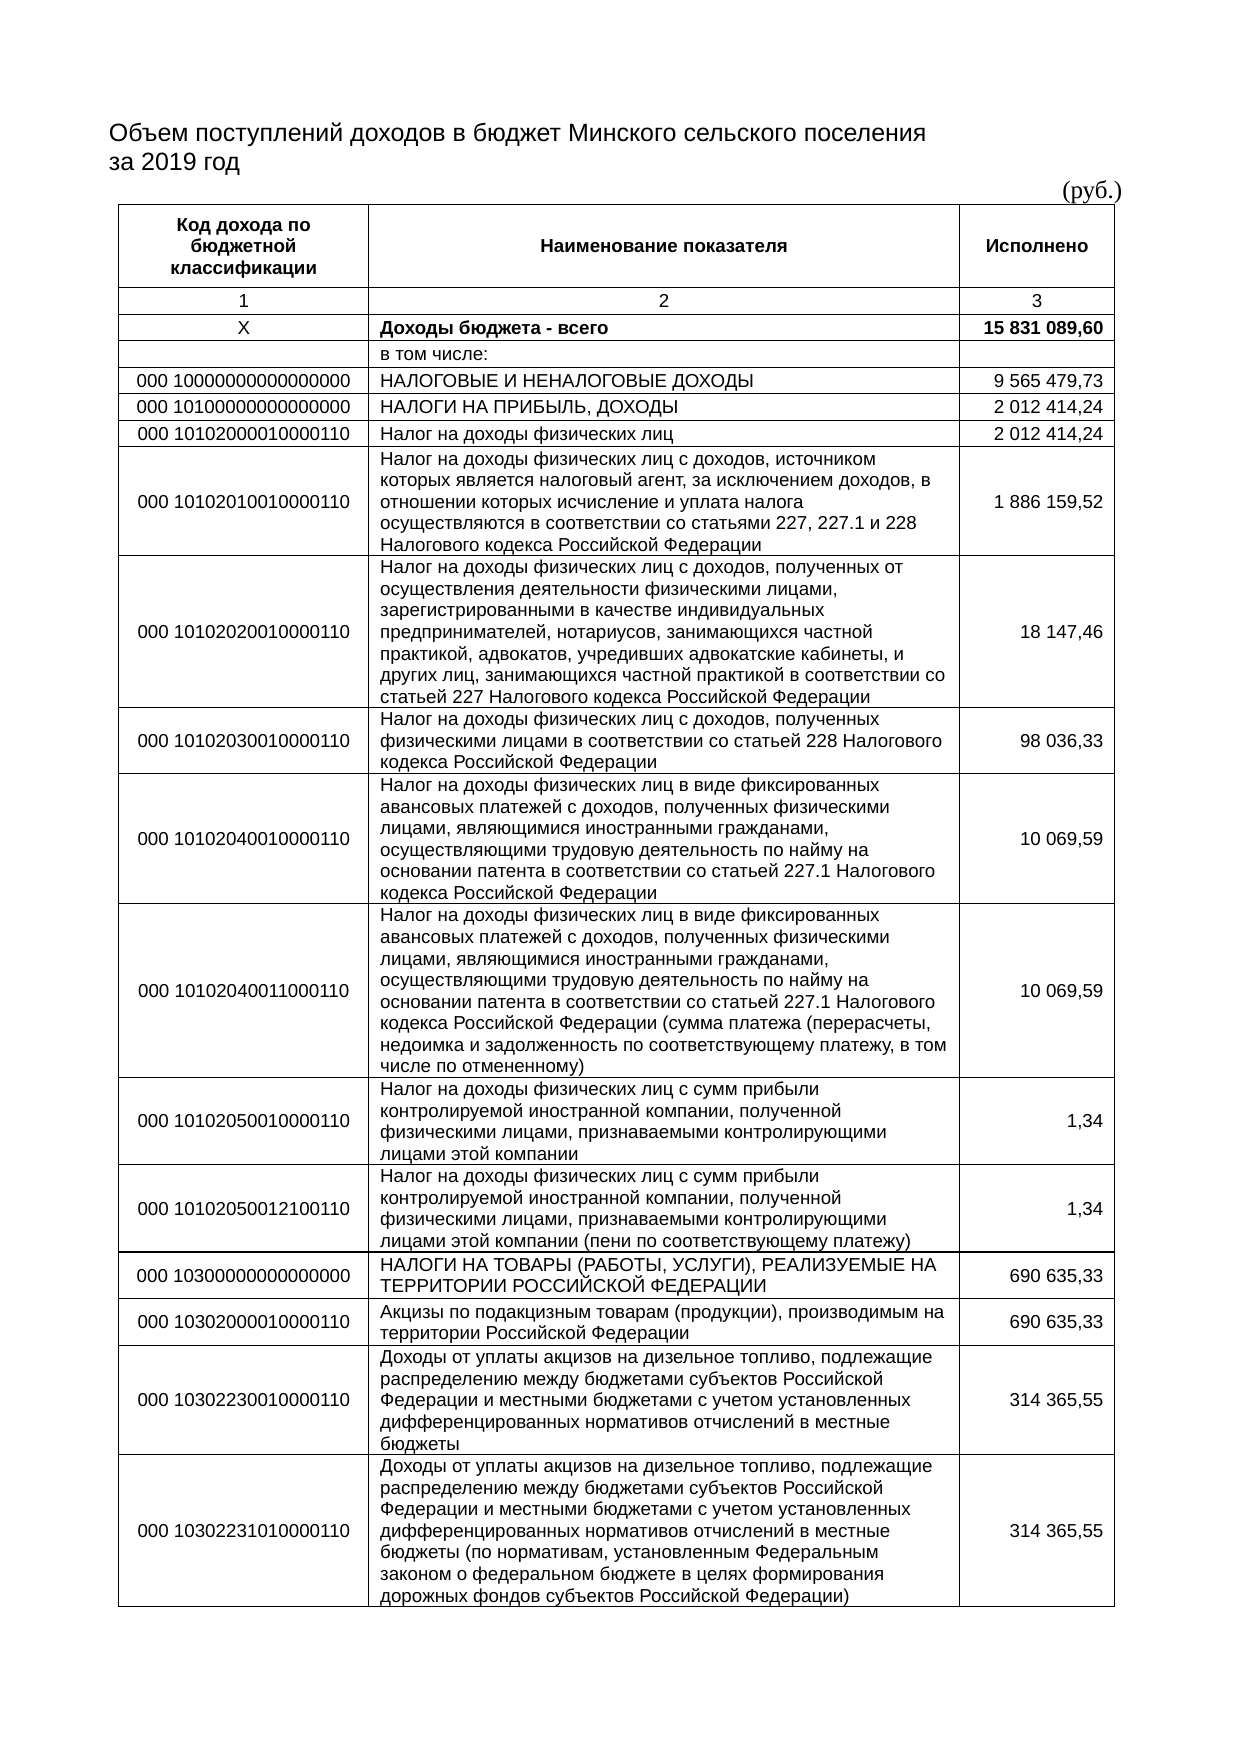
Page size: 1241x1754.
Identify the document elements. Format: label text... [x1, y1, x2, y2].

table_cell Налог на доходы физических лиц с сумм прибыли контролируемой иностранной компании, полученной физическими лицами, признаваемыми контролирующими лицами этой компании (пени по соответствующему платежу) [369, 1165, 959, 1251]
table_cell X [119, 315, 368, 340]
table_cell 2 012 414,24 [960, 421, 1114, 446]
table_cell в том числе: [369, 341, 959, 367]
table_cell Налог на доходы физических лиц с доходов, источником которых является налоговый агент, за исключением доходов, в отношении которых исчисление и уплата налога осуществляются в соответствии со статьями 227, 227.1 и 228 Налогового кодекса Российской Федерации [369, 447, 959, 555]
table_cell 000 10102040011000110 [119, 904, 368, 1077]
table_cell 314 365,55 [960, 1455, 1114, 1606]
table_cell 690 635,33 [960, 1299, 1114, 1345]
table_cell Налог на доходы физических лиц с доходов, полученных от осуществления деятельности физическими лицами, зарегистрированными в качестве индивидуальных предпринимателей, нотариусов, занимающихся частной практикой, адвокатов, учредивших адвокатские кабинеты, и других лиц, занимающихся частной практикой в соответствии со статьей 227 Налогового кодекса Российской Федерации [369, 556, 959, 707]
table_cell Налог на доходы физических лиц [369, 421, 959, 446]
table_cell [960, 341, 1114, 367]
table_cell Доходы от уплаты акцизов на дизельное топливо, подлежащие распределению между бюджетами субъектов Российской Федерации и местными бюджетами с учетом установленных дифференцированных нормативов отчислений в местные бюджеты [369, 1346, 959, 1454]
table_cell 000 10102040010000110 [119, 774, 368, 903]
table_cell 2 [369, 288, 959, 313]
table_cell 000 10000000000000000 [119, 368, 368, 393]
table_cell 9 565 479,73 [960, 368, 1114, 393]
table_cell 1,34 [960, 1165, 1114, 1251]
table_cell Налог на доходы физических лиц с сумм прибыли контролируемой иностранной компании, полученной физическими лицами, признаваемыми контролирующими лицами этой компании [369, 1078, 959, 1164]
table_cell 000 10302231010000110 [119, 1455, 368, 1606]
table_cell НАЛОГОВЫЕ И НЕНАЛОГОВЫЕ ДОХОДЫ [369, 368, 959, 393]
table_cell НАЛОГИ НА ПРИБЫЛЬ, ДОХОДЫ [369, 394, 959, 420]
text Объем поступлений доходов в бюджет Минского сельского поселения [109, 118, 1122, 147]
table_cell 000 10102030010000110 [119, 708, 368, 773]
table_cell 000 10302230010000110 [119, 1346, 368, 1454]
table_cell 10 069,59 [960, 904, 1114, 1077]
table_cell 2 012 414,24 [960, 394, 1114, 420]
table_cell [119, 341, 368, 367]
text за 2019 год [109, 147, 1122, 176]
text (руб.) [118, 176, 1122, 204]
table_cell Налог на доходы физических лиц в виде фиксированных авансовых платежей с доходов, полученных физическими лицами, являющимися иностранными гражданами, осуществляющими трудовую деятельность по найму на основании патента в соответствии со статьей 227.1 Налогового кодекса Российской Федерации (сумма платежа (перерасчеты, недоимка и задолженность по соответствующему платежу, в том числе по отмененному) [369, 904, 959, 1077]
table_cell 000 10102020010000110 [119, 556, 368, 707]
table_header Наименование показателя [369, 205, 959, 287]
table_header Код дохода по бюджетной классификации [119, 205, 368, 287]
table_cell 3 [960, 288, 1114, 313]
table_cell 10 069,59 [960, 774, 1114, 903]
table_cell 000 10300000000000000 [119, 1253, 368, 1298]
table_cell 000 10102010010000110 [119, 447, 368, 555]
table_header Исполнено [960, 205, 1114, 287]
table_cell Налог на доходы физических лиц в виде фиксированных авансовых платежей с доходов, полученных физическими лицами, являющимися иностранными гражданами, осуществляющими трудовую деятельность по найму на основании патента в соответствии со статьей 227.1 Налогового кодекса Российской Федерации [369, 774, 959, 903]
table_cell 000 10302000010000110 [119, 1299, 368, 1345]
table_cell 1 [119, 288, 368, 313]
table_cell НАЛОГИ НА ТОВАРЫ (РАБОТЫ, УСЛУГИ), РЕАЛИЗУЕМЫЕ НА ТЕРРИТОРИИ РОССИЙСКОЙ ФЕДЕРАЦИИ [369, 1253, 959, 1298]
table_cell 18 147,46 [960, 556, 1114, 707]
table_cell 1 886 159,52 [960, 447, 1114, 555]
table_cell Доходы от уплаты акцизов на дизельное топливо, подлежащие распределению между бюджетами субъектов Российской Федерации и местными бюджетами с учетом установленных дифференцированных нормативов отчислений в местные бюджеты (по нормативам, установленным Федеральным законом о федеральном бюджете в целях формирования дорожных фондов субъектов Российской Федерации) [369, 1455, 959, 1606]
table_cell 000 10102050012100110 [119, 1165, 368, 1251]
table_cell 690 635,33 [960, 1253, 1114, 1298]
table_cell 000 10102050010000110 [119, 1078, 368, 1164]
table_cell 15 831 089,60 [960, 315, 1114, 340]
table_cell 98 036,33 [960, 708, 1114, 773]
table_cell 000 10102000010000110 [119, 421, 368, 446]
table_cell Акцизы по подакцизным товарам (продукции), производимым на территории Российской Федерации [369, 1299, 959, 1345]
table_cell Доходы бюджета - всего [369, 315, 959, 340]
table_cell 314 365,55 [960, 1346, 1114, 1454]
table_cell 1,34 [960, 1078, 1114, 1164]
table_cell 000 10100000000000000 [119, 394, 368, 420]
table_cell Налог на доходы физических лиц с доходов, полученных физическими лицами в соответствии со статьей 228 Налогового кодекса Российской Федерации [369, 708, 959, 773]
